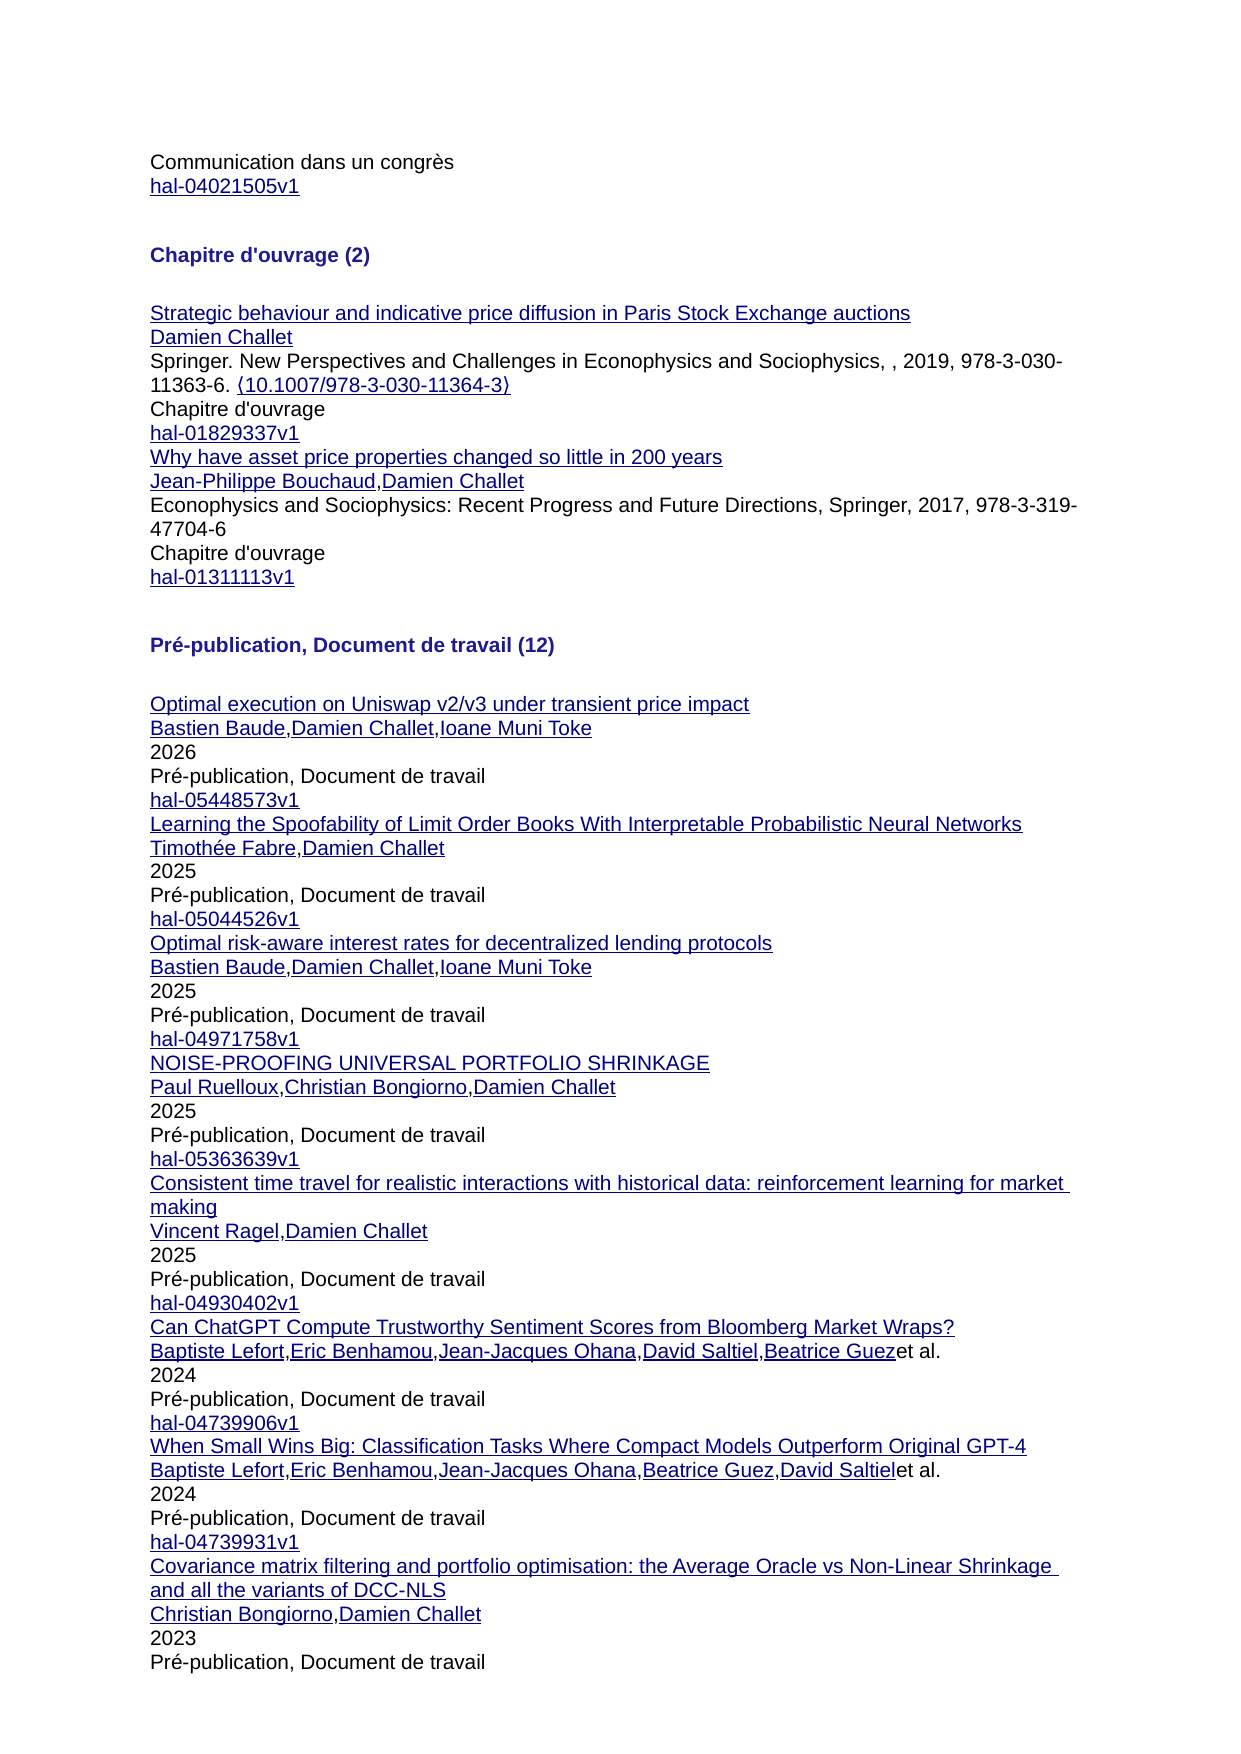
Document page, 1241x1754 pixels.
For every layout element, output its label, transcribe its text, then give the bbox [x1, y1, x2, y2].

subtitle Chapitre d'ouvrage (2) [150, 243, 1090, 267]
table_header Strategic behaviour and indicative price diffusion in Paris Stock Exchange auctions Damien Challet Springer. New Perspectives and Challenges in Econophysics and Sociophysics, , 2019, 978-3-030-11363-6. ⟨10.1007/978-3-030-11364-3⟩ Chapitre d'ouvrage hal-01829337v1 [150, 301, 1090, 445]
table_cell Why have asset price properties changed so little in 200 years Jean-Philippe Bouchaud,Damien Challet Econophysics and Sociophysics: Recent Progress and Future Directions, Springer, 2017, 978-3-319-47704-6 Chapitre d'ouvrage hal-01311113v1 [150, 445, 1090, 588]
table_header Communication dans un congrès hal-04021505v1 [150, 150, 1090, 198]
table_cell Optimal risk-aware interest rates for decentralized lending protocols Bastien Baude,Damien Challet,Ioane Muni Toke 2025 Pré-publication, Document de travail hal-04971758v1 [150, 931, 1090, 1051]
table_cell When Small Wins Big: Classification Tasks Where Compact Models Outperform Original GPT-4 Baptiste Lefort,Eric Benhamou,Jean-Jacques Ohana,Beatrice Guez,David Saltielet al. 2024 Pré-publication, Document de travail hal-04739931v1 [150, 1434, 1090, 1554]
table_cell NOISE-PROOFING UNIVERSAL PORTFOLIO SHRINKAGE Paul Ruelloux,Christian Bongiorno,Damien Challet 2025 Pré-publication, Document de travail hal-05363639v1 [150, 1051, 1090, 1171]
table_cell Consistent time travel for realistic interactions with historical data: reinforcement learning for market making Vincent Ragel,Damien Challet 2025 Pré-publication, Document de travail hal-04930402v1 [150, 1171, 1090, 1314]
table_cell Covariance matrix filtering and portfolio optimisation: the Average Oracle vs Non-Linear Shrinkage and all the variants of DCC-NLS Christian Bongiorno,Damien Challet 2023 Pré-publication, Document de travail [150, 1554, 1090, 1674]
table_cell Can ChatGPT Compute Trustworthy Sentiment Scores from Bloomberg Market Wraps? Baptiste Lefort,Eric Benhamou,Jean-Jacques Ohana,David Saltiel,Beatrice Guezet al. 2024 Pré-publication, Document de travail hal-04739906v1 [150, 1315, 1090, 1434]
subtitle Pré-publication, Document de travail (12) [150, 633, 1090, 657]
table_header Optimal execution on Uniswap v2/v3 under transient price impact Bastien Baude,Damien Challet,Ioane Muni Toke 2026 Pré-publication, Document de travail hal-05448573v1 [150, 692, 1090, 811]
table_cell Learning the Spoofability of Limit Order Books With Interpretable Probabilistic Neural Networks Timothée Fabre,Damien Challet 2025 Pré-publication, Document de travail hal-05044526v1 [150, 811, 1090, 931]
